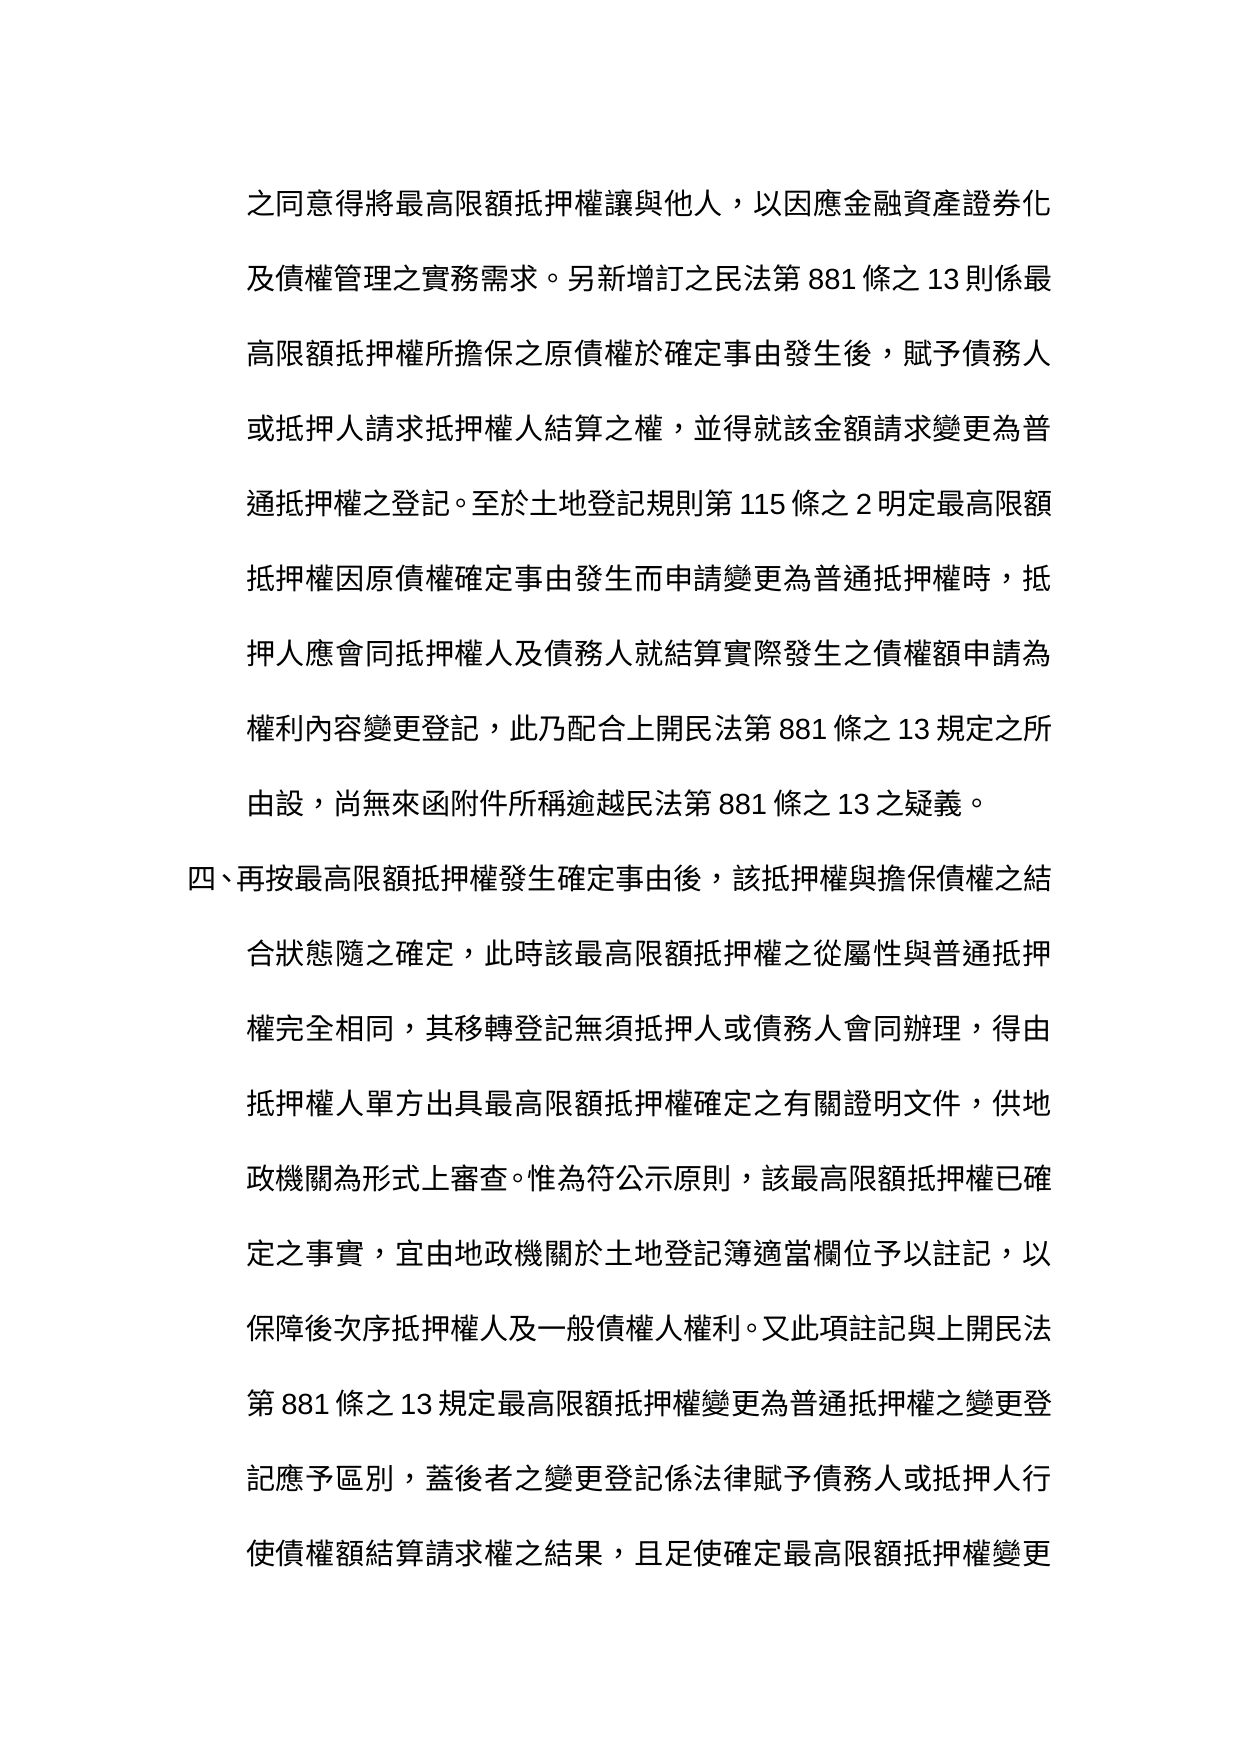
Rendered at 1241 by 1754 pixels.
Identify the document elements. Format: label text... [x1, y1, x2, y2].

text 四、再按最高限額抵押權發生確定事由後，該抵押權與擔保債權之結合狀態隨之確定，此時該最高限額抵押權之從屬性與普通抵押權完全相同，其移轉登記無須抵押人或債務人會同辦理，得由抵押權人單方出具最高限額抵押權確定之有關證明文件，供地政機關為形式上審查。惟為符公示原則，該最高限額抵押權已確定之事實，宜由地政機關於土地登記簿適當欄位予以註記，以保障後次序抵押權人及一般債權人權利。又此項註記與上開民法第881條之13規定最高限額抵押權變更為普通抵押權之變更登記應予區別，蓋後者之變更登記係法律賦予債務人或抵押人行使債權額結算請求權之結果，且足使確定最高限額抵押權變更 [187, 839, 1053, 1589]
text 三、次按最高限額抵押權乃財產權之一種，具有一定之獨立經濟價值，於其所擔保之原債權確定前並無不得予以處分之理，故新增訂之民法第881條之8明定抵押權人於原債權確定前，經抵押人之同意得將最高限額抵押權讓與他人，以因應金融資產證券化及債權管理之實務需求。另新增訂之民法第881條之13則係最高限額抵押權所擔保之原債權於確定事由發生後，賦予債務人或抵押人請求抵押權人結算之權，並得就該金額請求變更為普通抵押權之登記。至於土地登記規則第115條之2明定最高限額抵押權因原債權確定事由發生而申請變更為普通抵押權時，抵押人應會同抵押權人及債務人就結算實際發生之債權額申請為權利內容變更登記，此乃配合上開民法第881條之13規定之所由設，尚無來函附件所稱逾越民法第881條之13之疑義。 [187, 164, 1053, 839]
